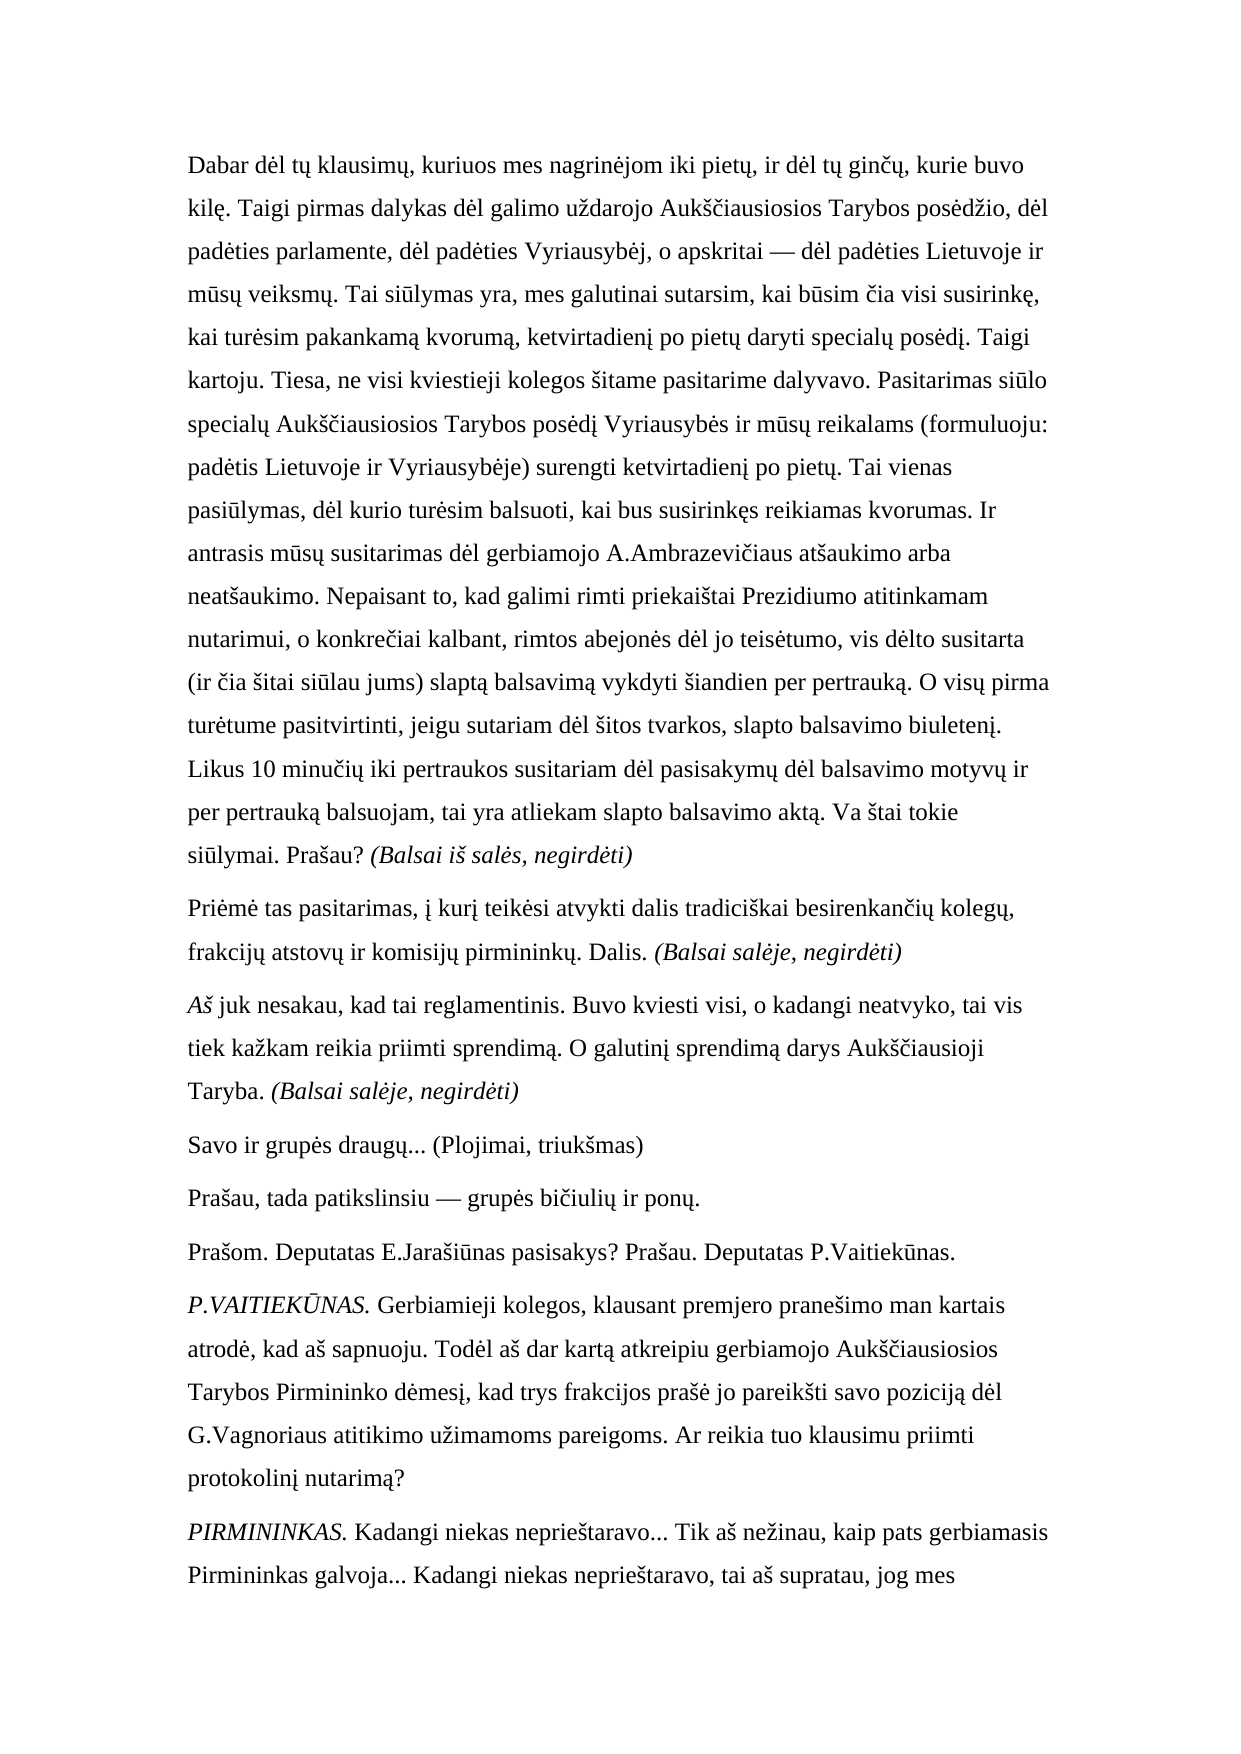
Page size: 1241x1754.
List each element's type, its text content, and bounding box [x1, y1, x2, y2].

text Prašau, tada patikslinsiu — grupės bičiulių ir ponų. [187, 1183, 1053, 1212]
text Savo ir grupės draugų... (Plojimai, triukšmas) [187, 1130, 1053, 1159]
text Prašom. Deputatas E.Jarašiūnas pasisakys? Prašau. Deputatas P.Vaitiekūnas. [187, 1237, 1053, 1266]
text Dabar dėl tų klausimų, kuriuos mes nagrinėjom iki pietų, ir dėl tų ginčų, kurie buvo kilę. Taigi pirmas dalykas dėl galimo uždarojo Aukščiausiosios Tarybos posėdžio, dėl padėties parlamente, dėl padėties Vyriausybėj, o apskritai — dėl padėties Lietuvoje ir mūsų veiksmų. Tai siūlymas yra, mes galutinai sutarsim, kai būsim čia visi susirinkę, kai turėsim pakankamą kvorumą, ketvirtadienį po pietų daryti specialų posėdį. Taigi kartoju. Tiesa, ne visi kviestieji kolegos šitame pasitarime dalyvavo. Pasitarimas siūlo specialų Aukščiausiosios Tarybos posėdį Vyriausybės ir mūsų reikalams (formuluoju: padėtis Lietuvoje ir Vyriausybėje) surengti ketvirtadienį po pietų. Tai vienas pasiūlymas, dėl kurio turėsim balsuoti, kai bus susirinkęs reikiamas kvorumas. Ir antrasis mūsų susitarimas dėl gerbiamojo A.Ambrazevičiaus atšaukimo arba neatšaukimo. Nepaisant to, kad galimi rimti priekaištai Prezidiumo atitinkamam nutarimui, o konkrečiai kalbant, rimtos abejonės dėl jo teisėtumo, vis dėlto susitarta (ir čia šitai siūlau jums) slaptą balsavimą vykdyti šiandien per pertrauką. O visų pirma turėtume pasitvirtinti, jeigu sutariam dėl šitos tvarkos, slapto balsavimo biuletenį. Likus 10 minučių iki pertraukos susitariam dėl pasisakymų dėl balsavimo motyvų ir per pertrauką balsuojam, tai yra atliekam slapto balsavimo aktą. Va štai tokie siūlymai. Prašau? (Balsai iš salės, negirdėti) [187, 150, 1053, 869]
text P.VAITIEKŪNAS. Gerbiamieji kolegos, klausant premjero pranešimo man kartais atrodė, kad aš sapnuoju. Todėl aš dar kartą atkreipiu gerbiamojo Aukščiausiosios Tarybos Pirmininko dėmesį, kad trys frakcijos prašė jo pareikšti savo poziciją dėl G.Vagnoriaus atitikimo užimamoms pareigoms. Ar reikia tuo klausimu priimti protokolinį nutarimą? [187, 1291, 1053, 1492]
text Aš juk nesakau, kad tai reglamentinis. Buvo kviesti visi, o kadangi neatvyko, tai vis tiek kažkam reikia priimti sprendimą. O galutinį sprendimą darys Aukščiausioji Taryba. (Balsai salėje, negirdėti) [187, 990, 1053, 1105]
text Priėmė tas pasitarimas, į kurį teikėsi atvykti dalis tradiciškai besirenkančių kolegų, frakcijų atstovų ir komisijų pirmininkų. Dalis. (Balsai salėje, negirdėti) [187, 893, 1053, 965]
text PIRMININKAS. Kadangi niekas neprieštaravo... Tik aš nežinau, kaip pats gerbiamasis Pirmininkas galvoja... Kadangi niekas neprieštaravo, tai aš supratau, jog mes [187, 1517, 1053, 1588]
